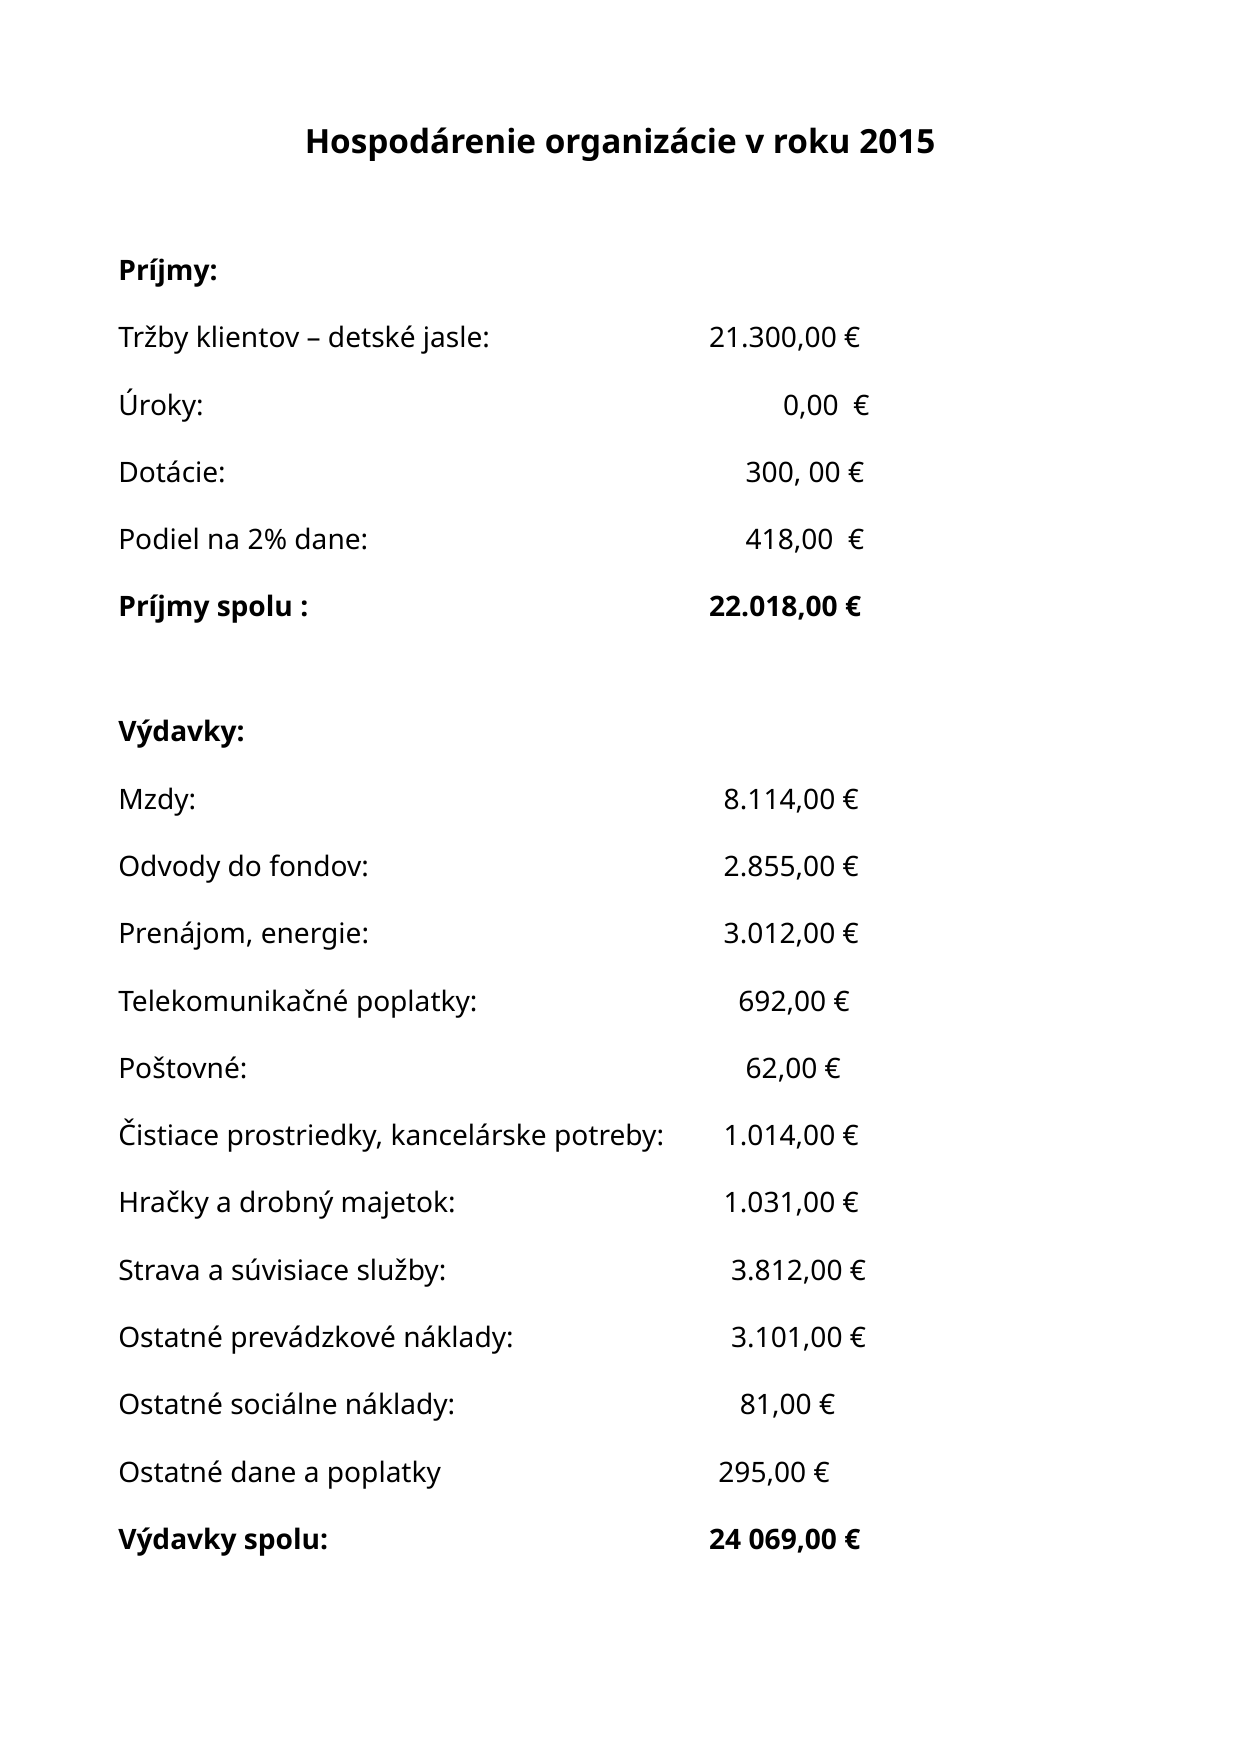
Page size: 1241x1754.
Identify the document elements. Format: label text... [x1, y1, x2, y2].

text Podiel na 2% dane: 418,00 € [118, 519, 1122, 558]
text Ostatné prevádzkové náklady: 3.101,00 € [118, 1317, 1122, 1356]
text Dotácie: 300, 00 € [118, 452, 1122, 490]
text Úroky: 0,00 € [118, 385, 1122, 423]
text Čistiace prostriedky, kancelárske potreby: 1.014,00 € [118, 1115, 1096, 1154]
text Telekomunikačné poplatky: 692,00 € [118, 981, 1122, 1019]
text Výdavky spolu: 24 069,00 € [118, 1519, 1122, 1557]
text Odvody do fondov: 2.855,00 € [118, 846, 1096, 884]
text Prenájom, energie: 3.012,00 € [118, 913, 1122, 952]
text Ostatné dane a poplatky 295,00 € [118, 1452, 1122, 1490]
text Poštovné: 62,00 € [118, 1048, 1096, 1086]
text Hračky a drobný majetok: 1.031,00 € [118, 1183, 1122, 1221]
text Strava a súvisiace služby: 3.812,00 € [118, 1250, 1122, 1288]
text Hospodárenie organizácie v roku 2015 [118, 118, 1122, 163]
text Tržby klientov – detské jasle: 21.300,00 € [118, 317, 1122, 356]
text Príjmy spolu : 22.018,00 € [118, 587, 1122, 625]
text Výdavky: [118, 712, 1122, 750]
text Príjmy: [118, 250, 1122, 288]
text Ostatné sociálne náklady: 81,00 € [118, 1384, 1122, 1423]
text Mzdy: 8.114,00 € [118, 779, 1122, 817]
